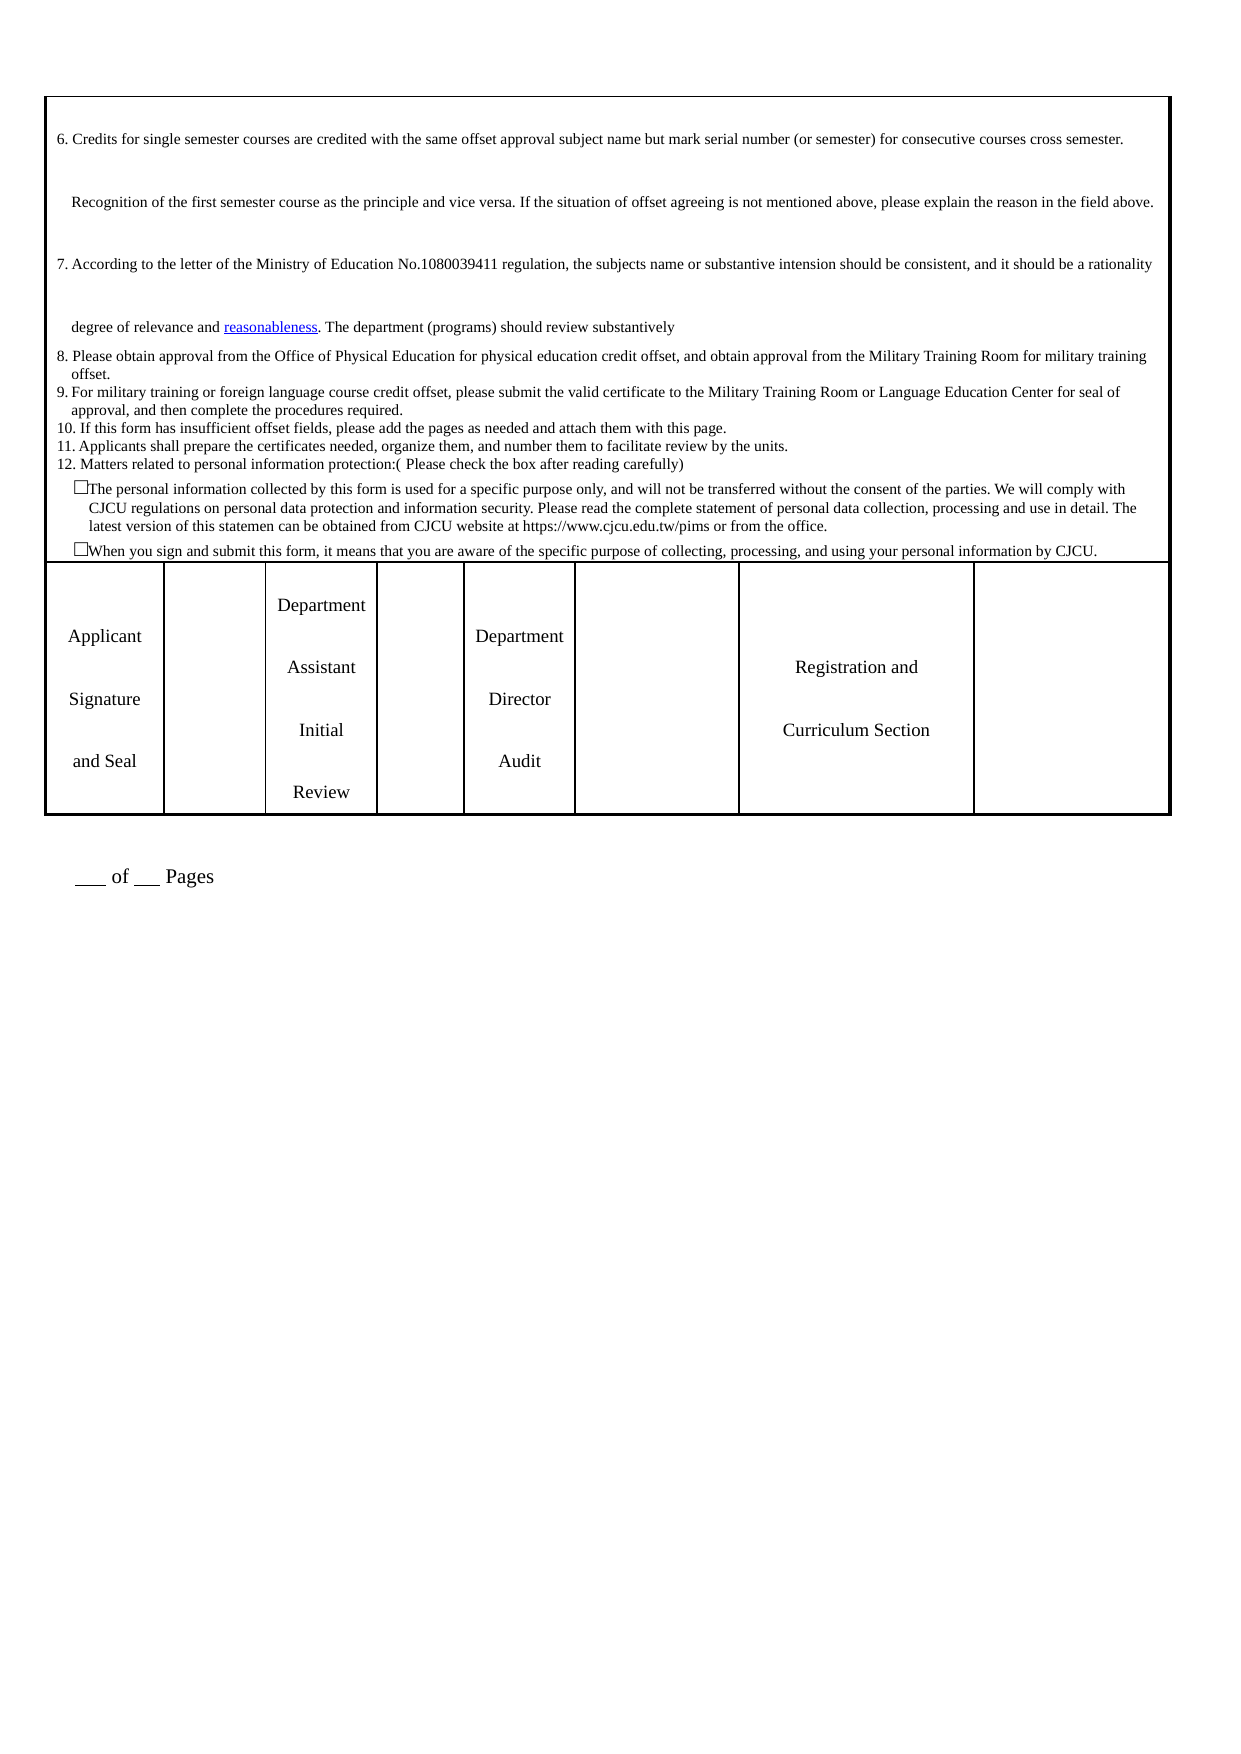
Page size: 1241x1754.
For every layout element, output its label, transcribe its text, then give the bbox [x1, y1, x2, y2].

table_cell Department Assistant Initial Review [266, 563, 376, 813]
table_cell [378, 563, 463, 813]
text of Pages [75, 835, 1165, 897]
table_cell Department Director Audit [465, 563, 574, 813]
table_cell [576, 563, 738, 813]
table_cell [165, 563, 265, 813]
table_cell Registration and Curriculum Section [740, 563, 973, 813]
table_cell Applicant Signature and Seal [47, 563, 163, 813]
table_cell 6. Credits for single semester courses are credited with the same offset approval subject name but mark serial number (or semester) for consecutive courses cross semester. Recognition of the first semester course as the principle and vice versa. If the situation of offset agreeing is not mentioned above, please explain the reason in the field above. 7. According to the letter of the Ministry of Education No.1080039411 regulation, the subjects name or substantive intension should be consistent, and it should be a rationality degree of relevance and reasonableness. The department (programs) should review substantively 8. Please obtain approval from the Office of Physical Education for physical education credit offset, and obtain approval from the Military Training Room for military training offset. 9. For military training or foreign language course credit offset, please submit the valid certificate to the Military Training Room or Language Education Center for seal of approval, and then complete the procedures required. 10. If this form has insufficient offset fields, please add the pages as needed and attach them with this page. 11. Applicants shall prepare the certificates needed, organize them, and number them to facilitate review by the units. 12. Matters related to personal information protection:( Please check the box after reading carefully) □The personal information collected by this form is used for a specific purpose only, and will not be transferred without the consent of the parties. We will comply with CJCU regulations on personal data protection and information security. Please read the complete statement of personal data collection, processing and use in detail. The latest version of this statemen can be obtained from CJCU website at https://www.cjcu.edu.tw/pims or from the office. □When you sign and submit this form, it means that you are aware of the specific purpose of collecting, processing, and using your personal information by CJCU. [47, 97, 1168, 561]
table_cell [975, 563, 1168, 813]
